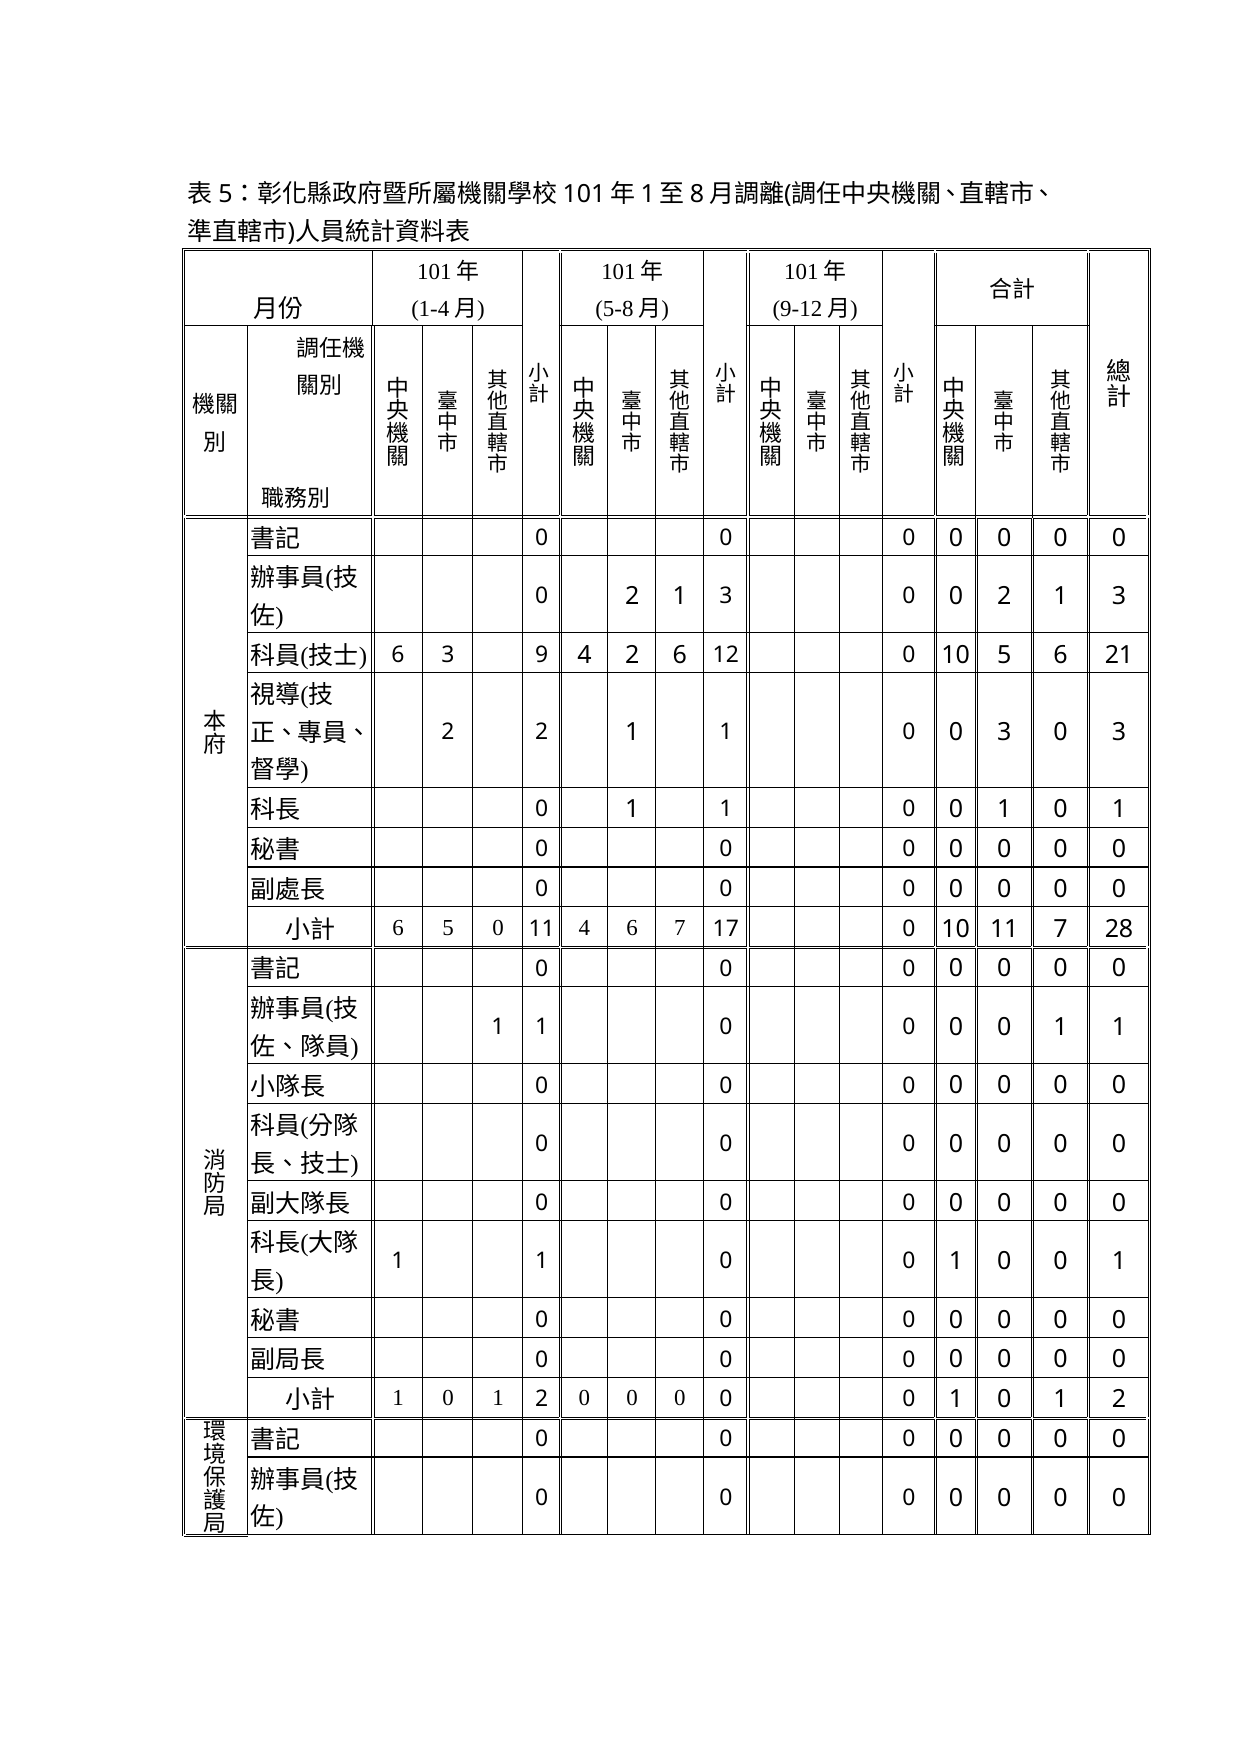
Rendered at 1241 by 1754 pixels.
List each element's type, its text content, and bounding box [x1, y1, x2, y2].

table_cell 0 [978, 868, 1031, 906]
table_cell 10 [937, 907, 975, 946]
table_cell [795, 868, 839, 906]
table_cell 0 [523, 1458, 559, 1534]
table_cell [423, 949, 472, 986]
table_cell [608, 1064, 655, 1103]
table_cell [795, 1458, 839, 1534]
table_cell [473, 1181, 522, 1220]
table_cell 28 [1090, 907, 1148, 946]
table_cell 中央機關 [750, 326, 794, 515]
table_cell [562, 1458, 607, 1534]
table_cell 0 [978, 1338, 1031, 1377]
table_cell [473, 1221, 522, 1297]
table_cell [473, 633, 522, 672]
table_cell 0 [523, 788, 559, 827]
table_cell 1 [937, 1378, 975, 1417]
table_cell 0 [978, 1458, 1031, 1534]
table_cell [795, 907, 839, 946]
table_header 小計 [704, 249, 748, 515]
table_cell [423, 788, 472, 827]
table_cell 0 [1034, 1064, 1087, 1103]
table_cell 7 [1034, 907, 1087, 946]
table_cell [840, 1298, 882, 1337]
table_cell [840, 949, 882, 986]
table_cell [423, 519, 472, 555]
table_cell 調任機關別 職務別 [248, 326, 371, 515]
table_cell 0 [883, 788, 934, 827]
table_cell 10 [937, 633, 975, 672]
table_cell 0 [883, 907, 934, 946]
table_cell 0 [978, 1064, 1031, 1103]
table_cell [750, 673, 794, 787]
table_cell 中央機關 [937, 326, 975, 515]
table_cell 0 [883, 1378, 934, 1417]
table_cell 小隊長 [248, 1064, 371, 1103]
table_cell 視導(技正、專員、督學) [248, 673, 371, 787]
table_cell [750, 949, 794, 986]
table_cell 2 [523, 1378, 559, 1417]
table_cell [840, 633, 882, 672]
table_cell [473, 1458, 522, 1534]
table_cell 6 [375, 907, 422, 946]
table_cell [375, 673, 422, 787]
table_cell [608, 1338, 655, 1377]
table_cell 6 [656, 633, 703, 672]
table_cell 0 [1034, 1221, 1087, 1297]
table_cell 0 [883, 1298, 934, 1337]
table_cell [795, 1181, 839, 1220]
table_cell 1 [1034, 556, 1087, 632]
table_cell [423, 828, 472, 866]
table_cell [656, 949, 703, 986]
table_cell 0 [937, 673, 975, 787]
table_cell 0 [883, 828, 934, 866]
table_cell 0 [883, 1221, 934, 1297]
table_cell 9 [523, 633, 559, 672]
table_cell 1 [523, 1221, 559, 1297]
table_cell [656, 1338, 703, 1377]
table_cell 1 [473, 987, 522, 1063]
table_cell [423, 868, 472, 906]
table_cell 辦事員(技佐) [248, 1458, 371, 1534]
table_cell [750, 788, 794, 827]
table_cell 0 [1090, 828, 1148, 866]
table_cell 2 [1090, 1378, 1148, 1417]
table_cell [423, 987, 472, 1063]
table_cell [656, 1181, 703, 1220]
table_cell 1 [704, 788, 746, 827]
table_cell [473, 1298, 522, 1337]
table_cell [562, 1298, 607, 1337]
table_cell 0 [937, 1298, 975, 1337]
table_cell [795, 949, 839, 986]
table_cell [473, 868, 522, 906]
table_cell [795, 1338, 839, 1377]
table_cell 科長 [248, 788, 371, 827]
table_cell 小計 [248, 1378, 371, 1417]
table_cell 0 [937, 556, 975, 632]
table_cell 本府 [183, 515, 247, 946]
table_cell 6 [375, 633, 422, 672]
table_cell 0 [473, 907, 522, 946]
table_cell [375, 987, 422, 1063]
table_cell [375, 519, 422, 555]
table_cell 0 [1034, 673, 1087, 787]
table_cell 0 [523, 1064, 559, 1103]
table_cell 0 [1034, 1338, 1087, 1377]
table_cell 0 [1090, 1064, 1148, 1103]
table_cell 5 [423, 907, 472, 946]
table_cell [750, 1221, 794, 1297]
table_cell [750, 1064, 794, 1103]
table_cell [656, 1064, 703, 1103]
table_cell [795, 1378, 839, 1417]
table_cell [750, 1420, 794, 1456]
table_cell 0 [937, 868, 975, 906]
table_cell 0 [937, 1104, 975, 1180]
table_cell [375, 1458, 422, 1534]
table_cell 2 [608, 633, 655, 672]
table_cell [608, 987, 655, 1063]
table_cell 1 [1034, 987, 1087, 1063]
table_cell 副局長 [248, 1338, 371, 1377]
table_cell [423, 1458, 472, 1534]
table_cell [840, 1104, 882, 1180]
table_cell [375, 949, 422, 986]
table_cell 0 [704, 828, 746, 866]
table_cell [656, 519, 703, 555]
table_cell [375, 828, 422, 866]
table_cell 2 [978, 556, 1031, 632]
table_cell 書記 [248, 519, 371, 555]
table_cell 0 [1034, 1104, 1087, 1180]
table_cell [562, 1338, 607, 1377]
table_cell [840, 1458, 882, 1534]
table_cell 0 [1090, 1338, 1148, 1377]
table_cell 消防局 [183, 946, 247, 1417]
table_cell 0 [1034, 1181, 1087, 1220]
table_cell 0 [978, 1221, 1031, 1297]
table_cell 0 [1034, 1298, 1087, 1337]
table_cell 臺中市 [976, 326, 1032, 515]
table_cell 0 [1090, 1104, 1148, 1180]
table_cell 0 [978, 949, 1031, 986]
table_cell [656, 868, 703, 906]
table_cell [840, 1378, 882, 1417]
table_cell [375, 1064, 422, 1103]
table_cell 0 [883, 949, 934, 986]
table_cell 0 [1088, 946, 1149, 986]
table_cell [608, 828, 655, 866]
table_cell 0 [704, 1104, 746, 1180]
table_cell 0 [1034, 828, 1087, 866]
table_cell 1 [1090, 1221, 1148, 1297]
table_cell 0 [1090, 868, 1148, 906]
table_cell [750, 987, 794, 1063]
table_cell [473, 519, 522, 555]
table_cell 中央機關 [375, 326, 422, 515]
table_cell 秘書 [248, 828, 371, 866]
table_cell [608, 1181, 655, 1220]
subtitle 表 5：彰化縣政府暨所屬機關學校101年1至8月調離(調任中央機關、直轄市、準直轄市)人員統計資料表 [187, 173, 1053, 248]
table_cell 科員(技士) [248, 633, 371, 672]
table_cell 0 [978, 1104, 1031, 1180]
table_cell 0 [937, 1064, 975, 1103]
table_cell 科員(分隊長、技士) [248, 1104, 371, 1180]
table_cell 0 [978, 1181, 1031, 1220]
table_cell 1 [375, 1378, 422, 1417]
table_cell 2 [608, 556, 655, 632]
table_cell 1 [1090, 788, 1148, 827]
table_cell 0 [704, 949, 746, 986]
table_cell [562, 556, 607, 632]
table_cell 0 [562, 1378, 607, 1417]
table_cell [375, 556, 422, 632]
table_cell [562, 1064, 607, 1103]
table_cell [795, 633, 839, 672]
table_cell 3 [978, 673, 1031, 787]
table_cell [795, 1221, 839, 1297]
table_cell 0 [1034, 1458, 1087, 1534]
table_cell 0 [1090, 1298, 1148, 1337]
table_cell [473, 949, 522, 986]
table_cell [375, 1104, 422, 1180]
table_cell 0 [523, 1104, 559, 1180]
table_cell [562, 1181, 607, 1220]
table_cell 0 [1034, 788, 1087, 827]
table_cell 0 [1034, 519, 1087, 555]
table_cell [750, 1338, 794, 1377]
table_cell [562, 788, 607, 827]
table_header 101年 (1-4月) [373, 251, 522, 325]
table_header 合計 [935, 249, 1088, 325]
table_cell [840, 1221, 882, 1297]
table_cell [840, 788, 882, 827]
table_cell 1 [937, 1221, 975, 1297]
table_cell [840, 1420, 882, 1456]
table_cell [375, 868, 422, 906]
table_cell 0 [704, 519, 746, 555]
table_cell 0 [883, 987, 934, 1063]
table_cell 0 [704, 1420, 746, 1456]
table_cell [423, 1181, 472, 1220]
table_cell [562, 1104, 607, 1180]
table_header 101年 (9-12月) [748, 251, 882, 325]
table_cell 0 [523, 828, 559, 866]
table_cell 0 [937, 1338, 975, 1377]
table_cell [795, 828, 839, 866]
table_cell 0 [978, 1298, 1031, 1337]
table_cell 0 [704, 1064, 746, 1103]
table_cell 0 [937, 1458, 975, 1534]
table_cell [750, 519, 794, 555]
table_cell [840, 907, 882, 946]
table_cell 科長(大隊長) [248, 1221, 371, 1297]
table_cell [795, 1420, 839, 1456]
table_cell [750, 1104, 794, 1180]
table_cell 0 [937, 987, 975, 1063]
table_cell [562, 949, 607, 986]
table_cell 0 [656, 1378, 703, 1417]
table_cell 0 [883, 1181, 934, 1220]
table_cell [375, 1181, 422, 1220]
table_cell [608, 1104, 655, 1180]
table_cell [423, 1420, 472, 1456]
table_header 總計 [1088, 249, 1149, 515]
table_cell [840, 556, 882, 632]
table_cell 0 [1090, 1417, 1149, 1456]
table_cell 0 [883, 1420, 934, 1456]
table_cell 中央機關 [562, 326, 607, 515]
table_cell [423, 1064, 472, 1103]
table_cell 0 [937, 828, 975, 866]
table_cell 其他直轄市 [473, 326, 522, 515]
table_cell [608, 949, 655, 986]
table_cell 0 [704, 868, 746, 906]
table_cell 1 [608, 788, 655, 827]
table_cell [840, 828, 882, 866]
table_cell [840, 987, 882, 1063]
table_cell 0 [704, 1298, 746, 1337]
table_cell 0 [883, 1064, 934, 1103]
table_cell [375, 1298, 422, 1337]
table_cell 0 [523, 1298, 559, 1337]
table_cell 0 [978, 828, 1031, 866]
table_cell 0 [883, 1104, 934, 1180]
table_cell 1 [704, 673, 746, 787]
table_cell 0 [523, 949, 559, 986]
table_cell 副大隊長 [248, 1181, 371, 1220]
table_cell 環境保護局 [183, 1417, 247, 1534]
table_cell [795, 1298, 839, 1337]
table_cell 1 [608, 673, 655, 787]
table_cell [423, 1338, 472, 1377]
table_cell [375, 1420, 422, 1456]
table_cell 3 [704, 556, 746, 632]
table_cell [750, 907, 794, 946]
table_cell [750, 633, 794, 672]
table_cell 0 [608, 1378, 655, 1417]
table_cell 其他直轄市 [840, 326, 882, 515]
table_cell [656, 673, 703, 787]
table_cell [656, 1458, 703, 1534]
table_cell 1 [656, 556, 703, 632]
table_cell [750, 868, 794, 906]
table_cell 0 [883, 633, 934, 672]
table_cell [473, 1338, 522, 1377]
table_cell [656, 1420, 703, 1456]
table_cell [473, 673, 522, 787]
table_header 小計 [523, 249, 560, 515]
table_cell 0 [978, 987, 1031, 1063]
table_cell [423, 556, 472, 632]
table_cell [656, 1298, 703, 1337]
table_cell 0 [978, 519, 1031, 555]
table_cell 0 [704, 1338, 746, 1377]
table_cell 0 [523, 556, 559, 632]
table_cell [423, 1298, 472, 1337]
table_cell 0 [883, 673, 934, 787]
table_cell 7 [656, 907, 703, 946]
table_cell [423, 1221, 472, 1297]
table_cell [562, 519, 607, 555]
table_cell 0 [978, 1378, 1031, 1417]
table_cell 0 [883, 556, 934, 632]
table_cell 2 [523, 673, 559, 787]
table_cell 0 [523, 1338, 559, 1377]
table_cell 其他直轄市 [656, 326, 703, 515]
table_cell 0 [883, 1458, 934, 1534]
table_cell [656, 987, 703, 1063]
table_cell [473, 1420, 522, 1456]
table_cell 0 [704, 1458, 746, 1534]
table_cell 0 [523, 519, 559, 555]
table_cell 0 [704, 987, 746, 1063]
table_cell [608, 519, 655, 555]
table_cell [473, 828, 522, 866]
table_cell 6 [1034, 633, 1087, 672]
table_cell 11 [523, 907, 559, 946]
table_cell 0 [883, 868, 934, 906]
table_cell 0 [523, 1420, 559, 1456]
table_cell 0 [1034, 868, 1087, 906]
table_cell [750, 1181, 794, 1220]
table_header 小計 [882, 249, 935, 515]
table_cell 1 [1090, 987, 1148, 1063]
table_cell [473, 1064, 522, 1103]
table_cell [375, 788, 422, 827]
table_cell [840, 673, 882, 787]
table_cell [750, 1298, 794, 1337]
table_cell [473, 1104, 522, 1180]
table_header 月份 [185, 251, 372, 325]
table_cell 3 [1090, 556, 1148, 632]
table_cell 0 [1088, 515, 1149, 555]
table_cell 5 [978, 633, 1031, 672]
table_cell 6 [608, 907, 655, 946]
table_cell [840, 868, 882, 906]
table_cell 0 [883, 1338, 934, 1377]
table_cell [562, 673, 607, 787]
table_cell 0 [1034, 1420, 1087, 1456]
table_cell 書記 [248, 1420, 371, 1456]
table_cell [562, 868, 607, 906]
table_cell 3 [1090, 673, 1148, 787]
table_cell [840, 1338, 882, 1377]
table_cell 1 [473, 1378, 522, 1417]
table_cell [795, 673, 839, 787]
table_cell 0 [704, 1378, 746, 1417]
table_cell [795, 788, 839, 827]
table_cell 秘書 [248, 1298, 371, 1337]
table_cell 臺中市 [608, 326, 655, 515]
table_cell [795, 519, 839, 555]
table_cell [562, 828, 607, 866]
table_cell 副處長 [248, 868, 371, 906]
table_cell 12 [704, 633, 746, 672]
table_cell 0 [704, 1221, 746, 1297]
table_cell [795, 1064, 839, 1103]
table_cell 0 [937, 949, 975, 986]
table_cell 0 [423, 1378, 472, 1417]
table_cell 臺中市 [423, 326, 472, 515]
table_cell 1 [978, 788, 1031, 827]
table_cell 4 [562, 633, 607, 672]
table_cell 機關別 [185, 326, 247, 515]
table_cell [608, 1298, 655, 1337]
table_cell [608, 1458, 655, 1534]
table_cell [840, 1064, 882, 1103]
table_cell 0 [978, 1420, 1031, 1456]
table_cell 21 [1090, 633, 1148, 672]
table_cell [423, 1104, 472, 1180]
table_cell 0 [1090, 1458, 1148, 1534]
table_cell 書記 [248, 949, 371, 986]
table_cell [608, 1221, 655, 1297]
table_cell [750, 828, 794, 866]
table_cell [656, 1104, 703, 1180]
table_cell 4 [562, 907, 607, 946]
table_cell [473, 556, 522, 632]
table_cell 其他直轄市 [1033, 326, 1087, 515]
table_cell [750, 1378, 794, 1417]
table_cell 1 [375, 1221, 422, 1297]
table_header 101年 (5-8月) [560, 249, 703, 325]
table_cell 0 [937, 1181, 975, 1220]
table_cell [795, 987, 839, 1063]
table_cell 0 [1090, 1181, 1148, 1220]
table_cell [795, 1104, 839, 1180]
table_cell [562, 987, 607, 1063]
table_cell 1 [1034, 1378, 1087, 1417]
table_cell [608, 868, 655, 906]
table_cell [562, 1221, 607, 1297]
table_cell 小計 [248, 907, 371, 946]
table_cell [375, 1338, 422, 1377]
table_cell 1 [523, 987, 559, 1063]
table_cell 0 [704, 1181, 746, 1220]
table_cell [840, 1181, 882, 1220]
table_cell 0 [883, 519, 934, 555]
table_cell [750, 556, 794, 632]
table_cell 3 [423, 633, 472, 672]
table_cell [656, 1221, 703, 1297]
table_cell 0 [1034, 949, 1087, 986]
table_cell 11 [978, 907, 1031, 946]
table_cell [795, 556, 839, 632]
table_cell [656, 788, 703, 827]
table_cell 0 [523, 1181, 559, 1220]
table_cell 臺中市 [795, 326, 839, 515]
table_cell 0 [937, 1420, 975, 1456]
table_cell 0 [937, 519, 975, 555]
table_cell 辦事員(技佐) [248, 556, 371, 632]
table_cell [608, 1420, 655, 1456]
table_cell 0 [937, 788, 975, 827]
table_cell 17 [704, 907, 746, 946]
table_cell 0 [523, 868, 559, 906]
table_cell [473, 788, 522, 827]
table_cell [750, 1458, 794, 1534]
table_cell [840, 519, 882, 555]
table_cell 2 [423, 673, 472, 787]
table_cell [656, 828, 703, 866]
table_cell 辦事員(技佐、隊員) [248, 987, 371, 1063]
table_cell [562, 1420, 607, 1456]
